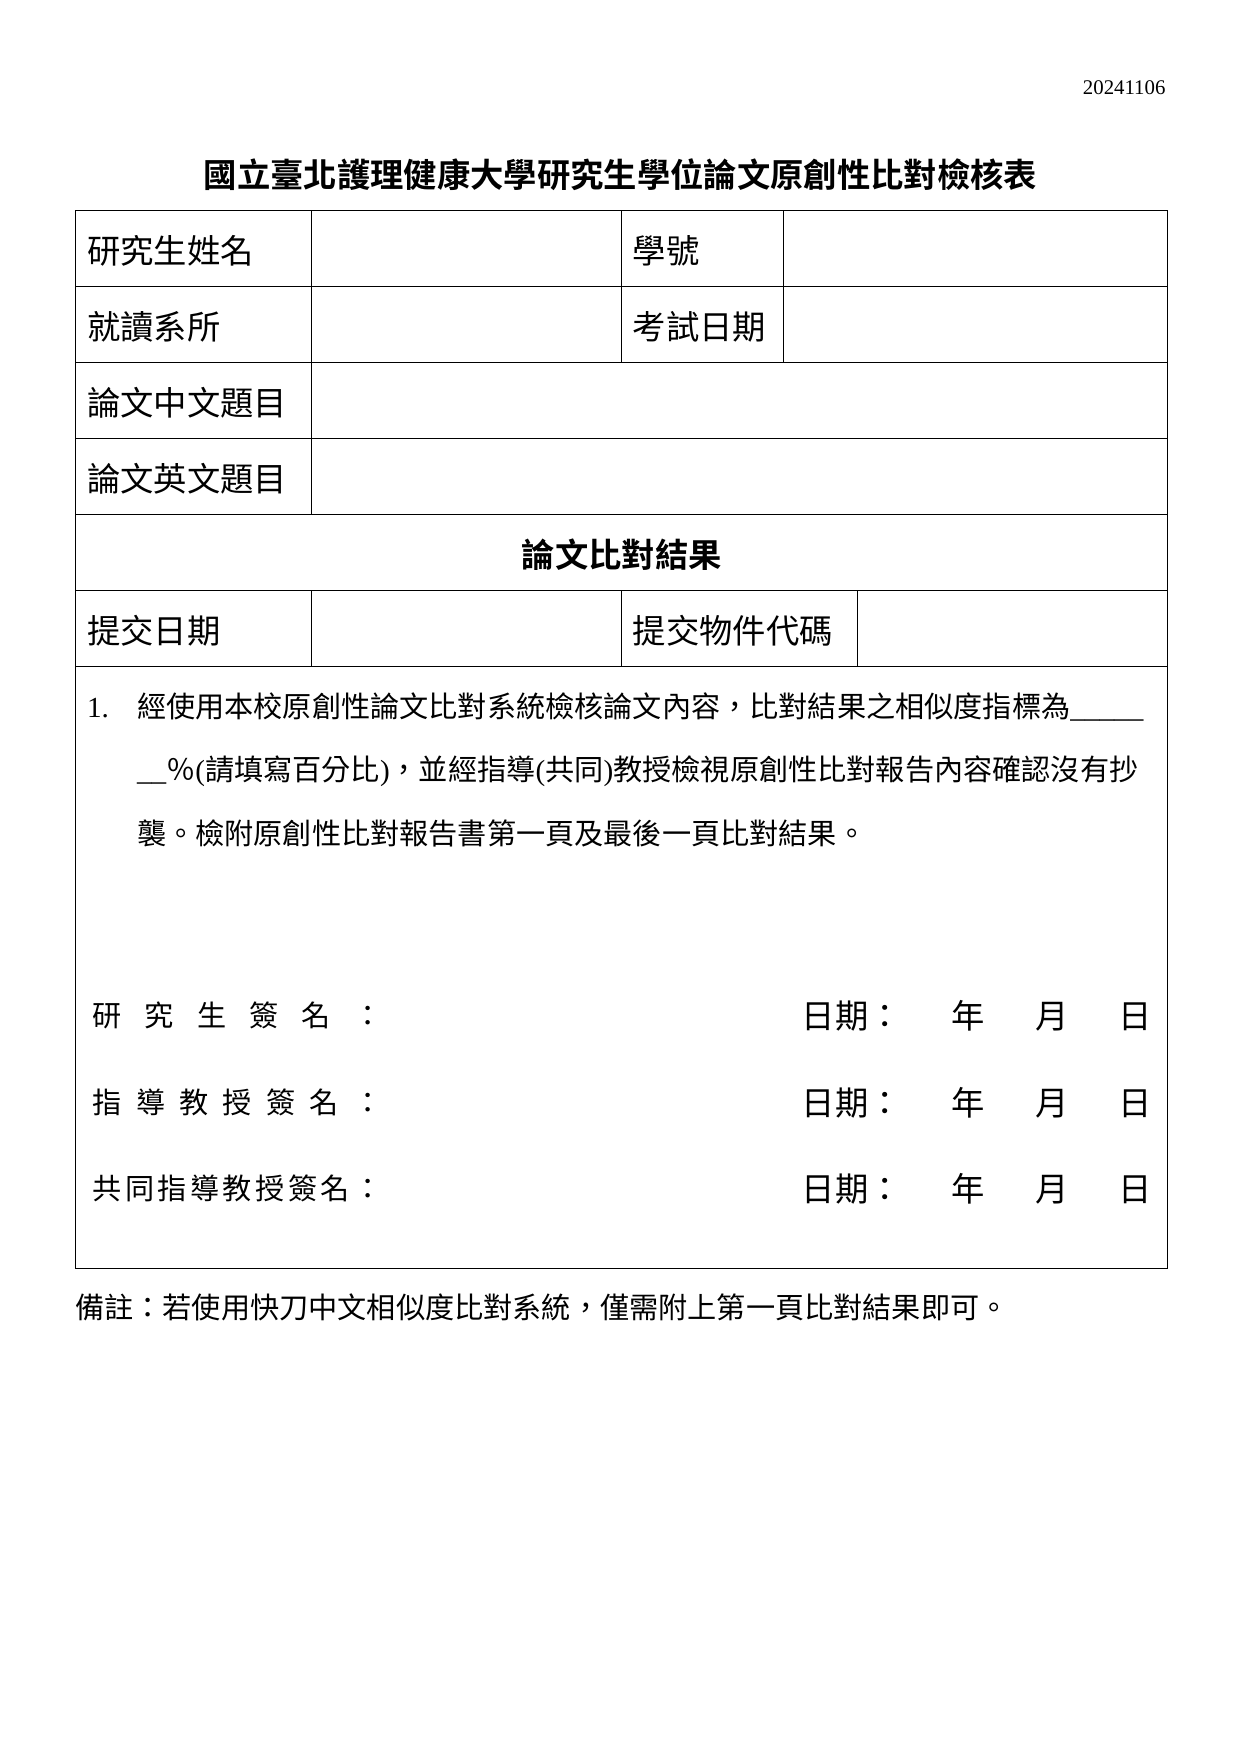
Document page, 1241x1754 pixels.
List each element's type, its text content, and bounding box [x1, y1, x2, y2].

table_cell 日期： 年 月 日 [771, 1144, 1157, 1230]
table_header [784, 211, 1167, 286]
table_cell 經使用本校原創性論文比對系統檢核論文內容，比對結果之相似度指標為_______％(請填寫百分比)，並經指導(共同)教授檢視原創性比對報告內容確認沒有抄襲。檢附原創性比對報告書第一頁及最後一頁比對結果。 [76, 667, 1167, 1268]
table_cell 就讀系所 [76, 287, 311, 362]
table_cell [784, 287, 1167, 362]
table_cell [858, 591, 1167, 666]
table_header 日期： 年 月 日 [771, 971, 1157, 1057]
table_cell 共同指導教授簽名： [87, 1144, 388, 1230]
table_cell [312, 439, 1167, 514]
table_header [388, 971, 771, 1057]
table_cell 論文中文題目 [76, 363, 311, 438]
table_cell [388, 1057, 771, 1144]
table_cell 考試日期 [622, 287, 783, 362]
table_header 研究生姓名 [76, 211, 311, 286]
table_cell [312, 363, 1167, 438]
table_cell 日期： 年 月 日 [771, 1057, 1157, 1144]
table_cell 提交物件代碼 [622, 591, 857, 666]
table_cell 指導教授簽名： [87, 1057, 388, 1144]
table_cell [312, 287, 621, 362]
text 國立臺北護理健康大學研究生學位論文原創性比對檢核表 [75, 135, 1165, 210]
table_header 學號 [622, 211, 783, 286]
table_cell 論文比對結果 [76, 515, 1167, 590]
table_header 研究生簽名： [87, 971, 388, 1057]
table_cell [388, 1144, 771, 1230]
table_cell [312, 591, 621, 666]
text 備註：若使用快刀中文相似度比對系統，僅需附上第一頁比對結果即可。 [75, 1269, 1165, 1344]
table_header [312, 211, 621, 286]
table_cell 提交日期 [76, 591, 311, 666]
table_cell 論文英文題目 [76, 439, 311, 514]
